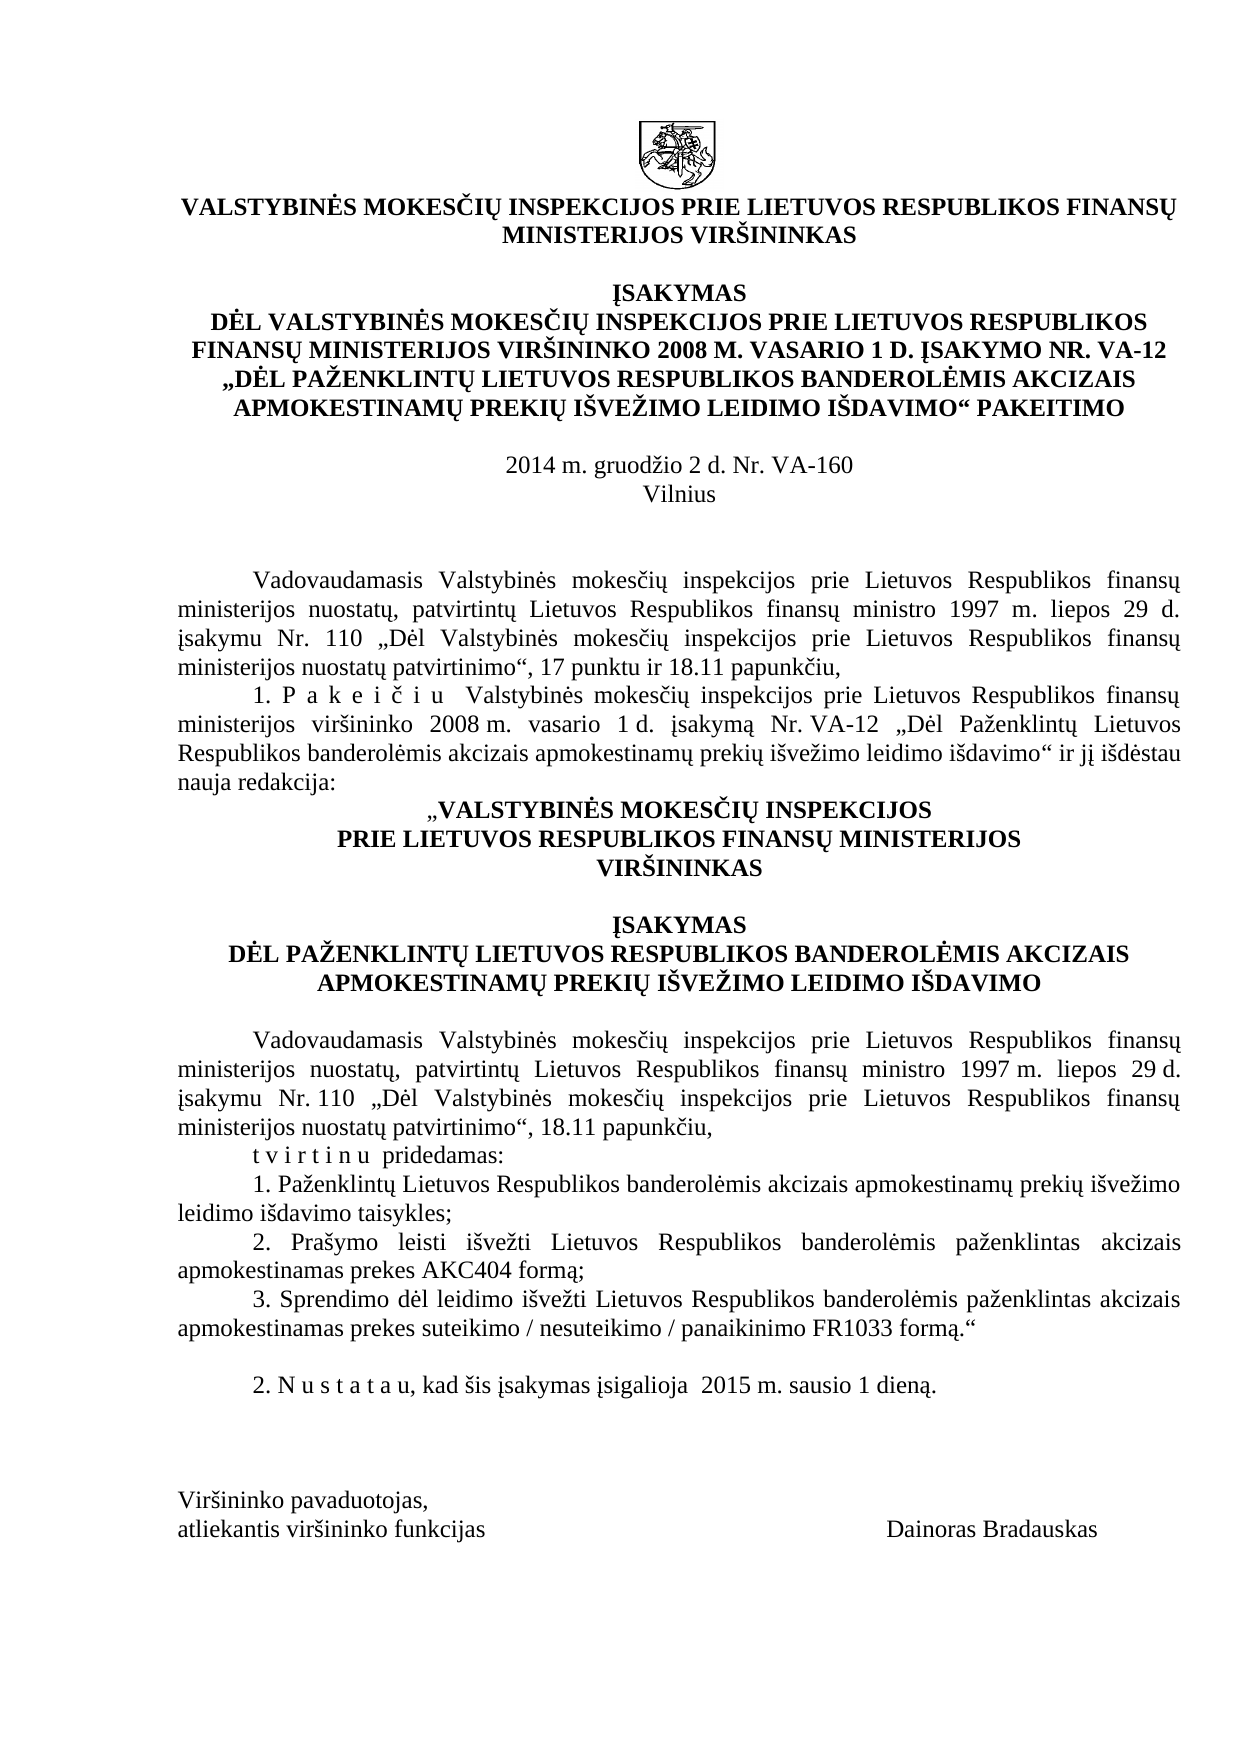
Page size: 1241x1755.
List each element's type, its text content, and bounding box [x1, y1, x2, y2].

text Vadovaudamasis Valstybinės mokesčių inspekcijos prie Lietuvos Respublikos finansų ministerijos nuostatų, patvirtintų Lietuvos Respublikos finansų ministro 1997 m. liepos 29 d. įsakymu Nr. 110 „Dėl Valstybinės mokesčių inspekcijos prie Lietuvos Respublikos finansų ministerijos nuostatų patvirtinimo“, 18.11 papunkčiu, [177, 1025, 1181, 1140]
text atliekantis viršininko funkcijas Dainoras Bradauskas [177, 1514, 1181, 1543]
text VIRŠININKAS [177, 853, 1181, 882]
text DĖL PAŽENKLINTŲ LIETUVOS RESPUBLIKOS BANDEROLĖMIS AKCIZAIS APMOKESTINAMŲ PREKIŲ IŠVEŽIMO LEIDIMO IŠDAVIMO [177, 939, 1181, 997]
text 1. P a k e i č i u Valstybinės mokesčių inspekcijos prie Lietuvos Respublikos finansų ministerijos viršininko 2008 m. vasario 1 d. įsakymą Nr. VA-12 „Dėl Paženklintų Lietuvos Respublikos banderolėmis akcizais apmokestinamų prekių išvežimo leidimo išdavimo“ ir jį išdėstau nauja redakcija: [177, 680, 1181, 795]
text 3. Sprendimo dėl leidimo išvežti Lietuvos Respublikos banderolėmis paženklintas akcizais apmokestinamas prekes suteikimo / nesuteikimo / panaikinimo FR1033 formą.“ [177, 1284, 1181, 1342]
text „VALSTYBINĖS MOKESČIŲ INSPEKCIJOS [177, 795, 1181, 824]
text Vilnius [177, 479, 1181, 508]
text Viršininko pavaduotojas, [177, 1485, 1181, 1514]
text t v i r t i n u pridedamas: [177, 1140, 1181, 1169]
text ĮSAKYMAS [177, 278, 1181, 307]
text VALSTYBINĖS MOKESČIŲ INSPEKCIJOS PRIE LIETUVOS RESPUBLIKOS FINANSŲ MINISTERIJOS VIRŠININKAS [177, 192, 1181, 249]
text PRIE LIETUVOS RESPUBLIKOS FINANSŲ MINISTERIJOS [177, 824, 1181, 853]
text 2. N u s t a t a u, kad šis įsakymas įsigalioja 2015 m. sausio 1 dieną. [177, 1370, 1181, 1399]
text DĖL VALSTYBINĖS MOKESČIŲ INSPEKCIJOS PRIE LIETUVOS RESPUBLIKOS FINANSŲ MINISTERIJOS VIRŠININKO 2008 M. VASARIO 1 D. ĮSAKYMO NR. VA-12 „DĖL PAŽENKLINTŲ LIETUVOS RESPUBLIKOS BANDEROLĖMIS AKCIZAIS APMOKESTINAMŲ PREKIŲ IŠVEŽIMO LEIDIMO IŠDAVIMO“ PAKEITIMO [177, 307, 1181, 422]
text Vadovaudamasis Valstybinės mokesčių inspekcijos prie Lietuvos Respublikos finansų ministerijos nuostatų, patvirtintų Lietuvos Respublikos finansų ministro 1997 m. liepos 29 d. įsakymu Nr. 110 „Dėl Valstybinės mokesčių inspekcijos prie Lietuvos Respublikos finansų ministerijos nuostatų patvirtinimo“, 17 punktu ir 18.11 papunkčiu, [177, 565, 1181, 680]
text 2. Prašymo leisti išvežti Lietuvos Respublikos banderolėmis paženklintas akcizais apmokestinamas prekes AKC404 formą; [177, 1227, 1181, 1284]
text ĮSAKYMAS [177, 910, 1181, 939]
text 1. Paženklintų Lietuvos Respublikos banderolėmis akcizais apmokestinamų prekių išvežimo leidimo išdavimo taisykles; [177, 1169, 1181, 1227]
text 2014 m. gruodžio 2 d. Nr. VA-160 [177, 450, 1181, 479]
